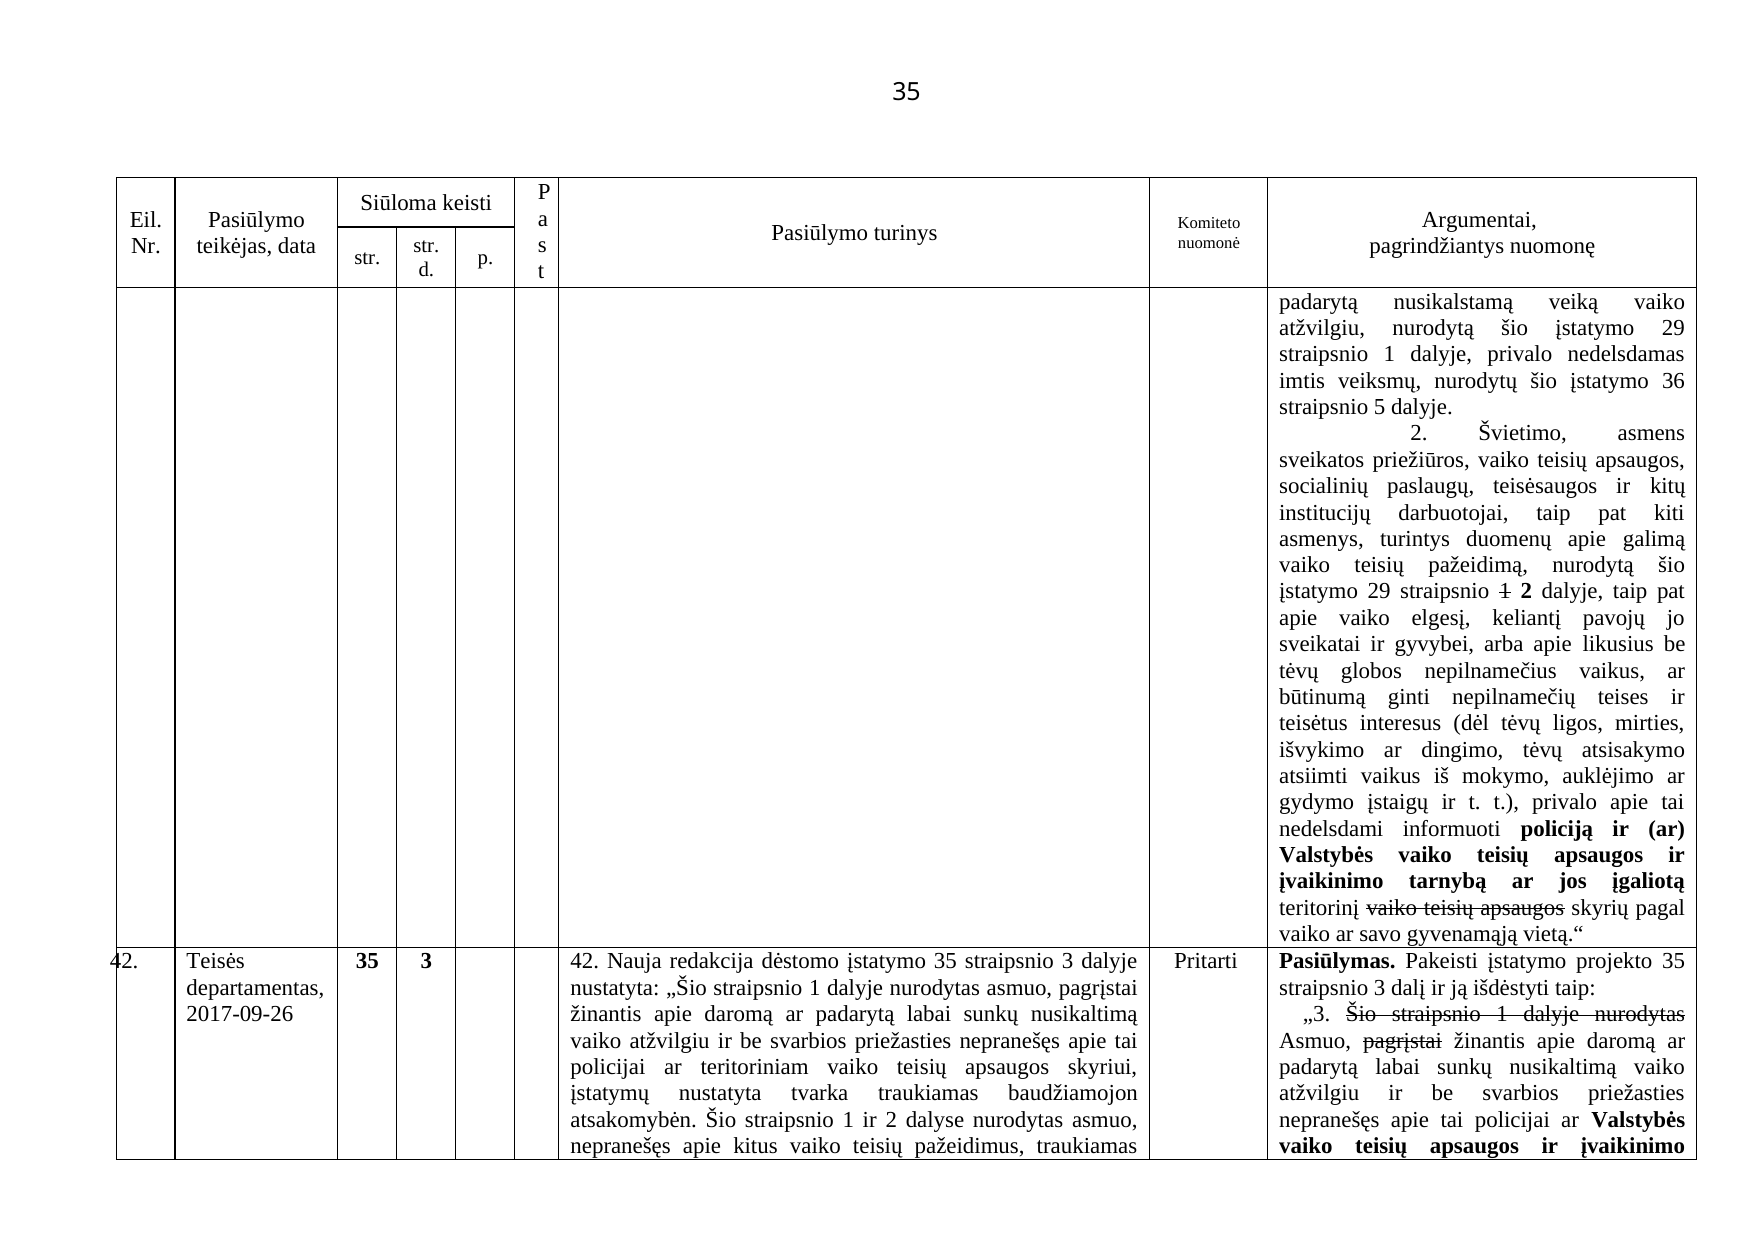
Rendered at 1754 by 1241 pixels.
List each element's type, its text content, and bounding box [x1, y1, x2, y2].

table_cell [456, 948, 514, 1158]
table_cell 3 [397, 948, 455, 1158]
table_cell [176, 288, 337, 947]
table_cell [117, 288, 174, 947]
table_cell Pasiūlymas. Pakeisti įstatymo projekto 35 straipsnio 3 dalį ir ją išdėstyti taip: „3. Šio straipsnio 1 dalyje nurodytas Asmuo, pagrįstai žinantis apie daromą ar padarytą labai sunkų nusikaltimą vaiko atžvilgiu ir be svarbios priežasties nepranešęs apie tai policijai ar Valstybės vaiko teisių apsaugos ir įvaikinimo [1268, 948, 1696, 1158]
table_cell Pritarti [1150, 948, 1267, 1158]
table_cell [1150, 288, 1267, 947]
table_cell [515, 288, 558, 947]
table_header Argumentai, pagrindžiantys nuomonę [1268, 178, 1696, 287]
table_header Pasiūlymo teikėjas, data [176, 178, 337, 287]
table_cell [397, 288, 455, 947]
table_cell p. [456, 228, 514, 287]
table_cell str. d. [397, 228, 455, 287]
table_cell Teisės departamentas, 2017-09-26 [176, 948, 337, 1158]
table_cell [515, 948, 558, 1158]
table_cell padarytą nusikalstamą veiką vaiko atžvilgiu, nurodytą šio įstatymo 29 straipsnio 1 dalyje, privalo nedelsdamas imtis veiksmų, nurodytų šio įstatymo 36 straipsnio 5 dalyje. 2. Švietimo, asmens sveikatos priežiūros, vaiko teisių apsaugos, socialinių paslaugų, teisėsaugos ir kitų institucijų darbuotojai, taip pat kiti asmenys, turintys duomenų apie galimą vaiko teisių pažeidimą, nurodytą šio įstatymo 29 straipsnio 1 2 dalyje, taip pat apie vaiko elgesį, keliantį pavojų jo sveikatai ir gyvybei, arba apie likusius be tėvų globos nepilnamečius vaikus, ar būtinumą ginti nepilnamečių teises ir teisėtus interesus (dėl tėvų ligos, mirties, išvykimo ar dingimo, tėvų atsisakymo atsiimti vaikus iš mokymo, auklėjimo ar gydymo įstaigų ir t. t.), privalo apie tai nedelsdami informuoti policiją ir (ar) Valstybės vaiko teisių apsaugos ir įvaikinimo tarnybą ar jos įgaliotą teritorinį vaiko teisių apsaugos skyrių pagal vaiko ar savo gyvenamąją vietą.“ [1268, 288, 1696, 947]
table_cell 35 [338, 948, 396, 1158]
table_header Komiteto nuomonė [1150, 178, 1267, 287]
table_cell [559, 288, 1149, 947]
table_header Siūloma keisti [338, 178, 514, 226]
table_cell [456, 288, 514, 947]
table_header Pastabos [515, 178, 558, 287]
table_header Eil. Nr. [117, 178, 174, 287]
table_header Pasiūlymo turinys [559, 178, 1149, 287]
table_cell [117, 948, 174, 1158]
table_cell str. [338, 228, 396, 287]
table_cell [338, 288, 396, 947]
table_cell 42. Nauja redakcija dėstomo įstatymo 35 straipsnio 3 dalyje nustatyta: „Šio straipsnio 1 dalyje nurodytas asmuo, pagrįstai žinantis apie daromą ar padarytą labai sunkų nusikaltimą vaiko atžvilgiu ir be svarbios priežasties nepranešęs apie tai policijai ar teritoriniam vaiko teisių apsaugos skyriui, įstatymų nustatyta tvarka traukiamas baudžiamojon atsakomybėn. Šio straipsnio 1 ir 2 dalyse nurodytas asmuo, nepranešęs apie kitus vaiko teisių pažeidimus, traukiamas [559, 948, 1149, 1158]
